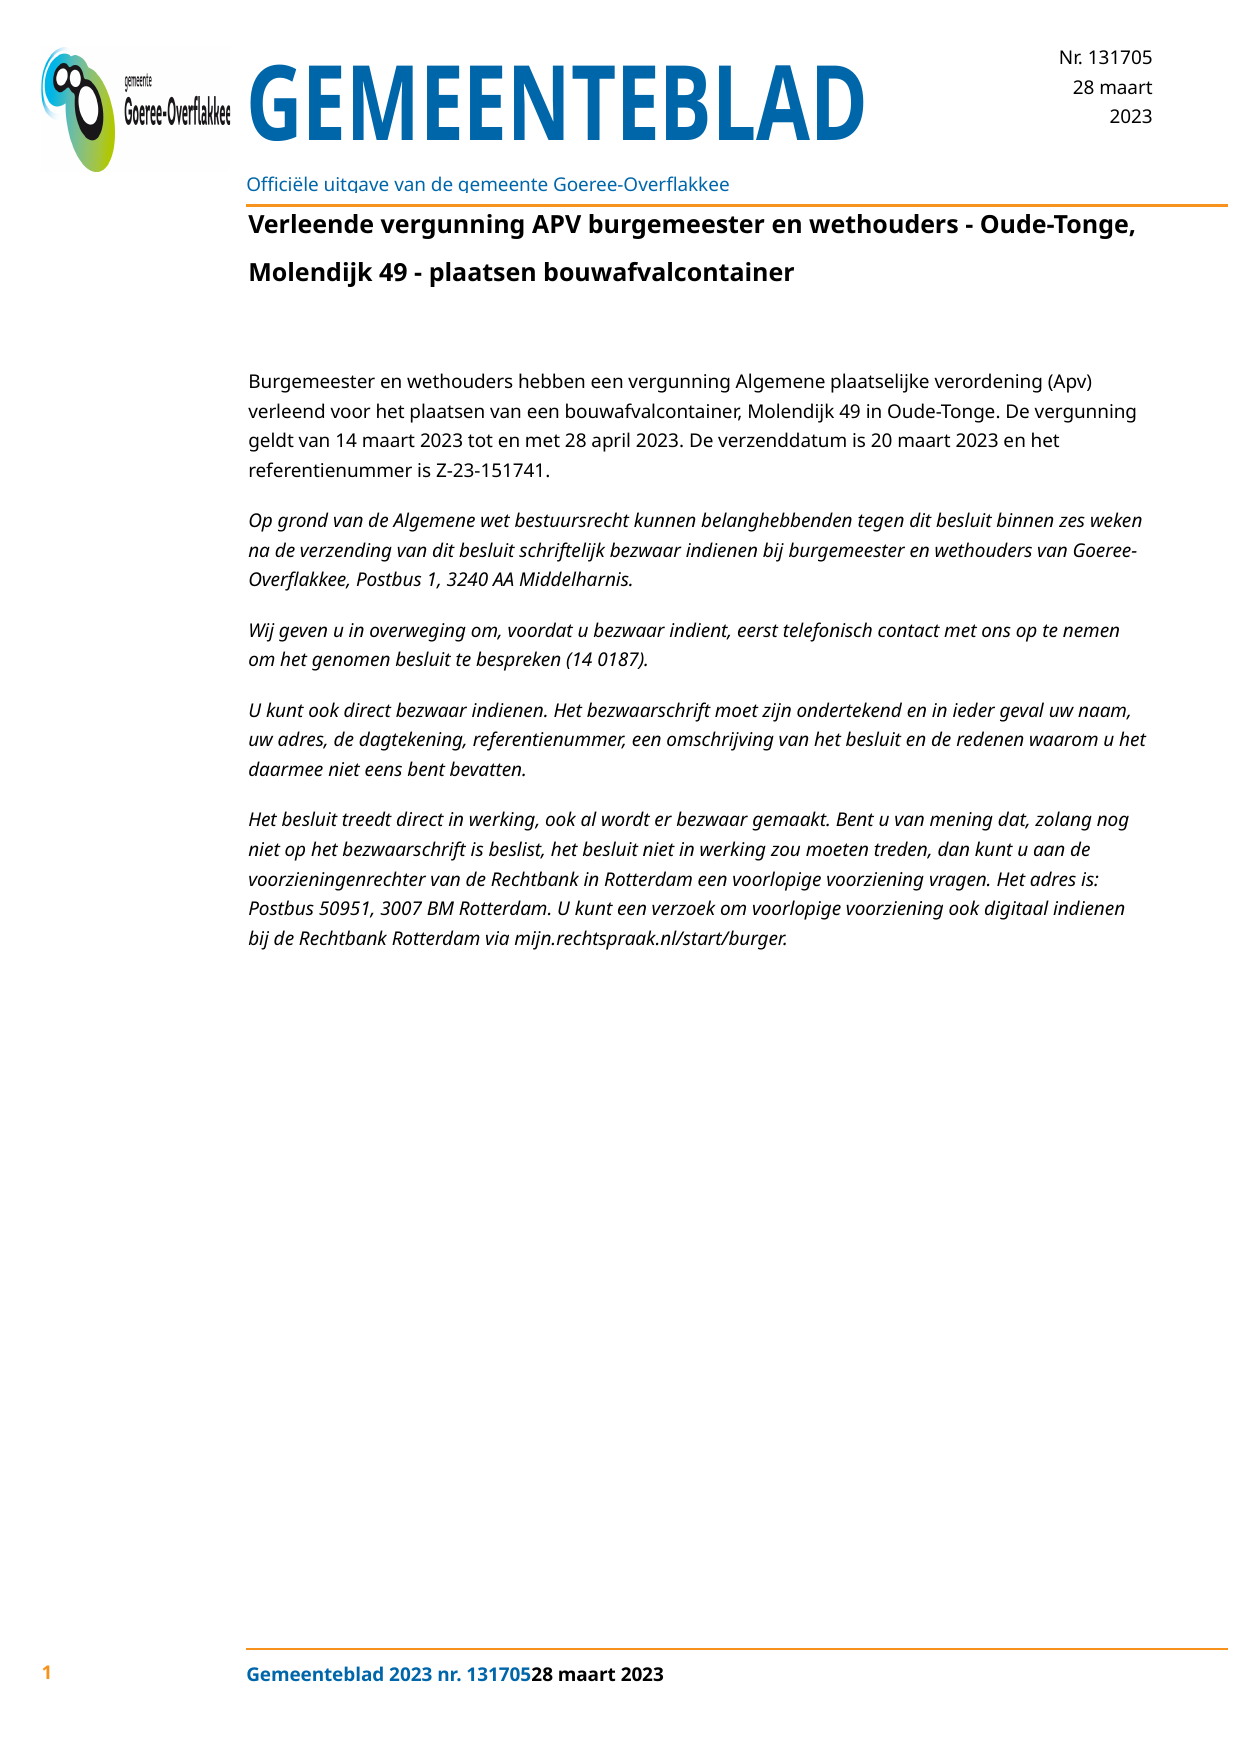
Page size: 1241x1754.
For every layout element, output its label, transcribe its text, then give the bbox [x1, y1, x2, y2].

picture [41, 47, 231, 172]
text U kunt ook direct bezwaar indienen. Het bezwaarschrift moet zijn ondertekend en in ieder geval uw naam, uw adres, de dagtekening, referentienummer, een omschrijving van het besluit en de redenen waarom u het daarmee niet eens bent bevatten. [248, 697, 1152, 782]
text Het besluit treedt direct in werking, ook al wordt er bezwaar gemaakt. Bent u van mening dat, zolang nog niet op het bezwaarschrift is beslist, het besluit niet in werking zou moeten treden, dan kunt u aan de voorzieningenrechter van de Rechtbank in Rotterdam een voorlopige voorziening vragen. Het adres is: Postbus 50951, 3007 BM Rotterdam. U kunt een verzoek om voorlopige voorziening ook digitaal indienen bij de Rechtbank Rotterdam via mijn.rechtspraak.nl/start/burger. [248, 807, 1152, 951]
text Burgemeester en wethouders hebben een vergunning Algemene plaatselijke verordening (Apv) verleend voor het plaatsen van een bouwafvalcontainer, Molendijk 49 in Oude-Tonge. De vergunning geldt van 14 maart 2023 tot en met 28 april 2023. De verzenddatum is 20 maart 2023 en het referentienummer is Z-23-151741. [248, 368, 1152, 483]
text Wij geven u in overweging om, voordat u bezwaar indient, eerst telefonisch contact met ons op te nemen om het genomen besluit te bespreken (14 0187). [248, 617, 1152, 672]
text Op grond van de Algemene wet bestuursrecht kunnen belanghebbenden tegen dit besluit binnen zes weken na de verzending van dit besluit schriftelijk bezwaar indienen bij burgemeester en wethouders van Goeree-Overflakkee, Postbus 1, 3240 AA Middelharnis. [248, 507, 1152, 592]
text Verleende vergunning APV burgemeester en wethouders - Oude-Tonge, Molendijk 49 - plaatsen bouwafvalcontainer [248, 207, 1152, 288]
